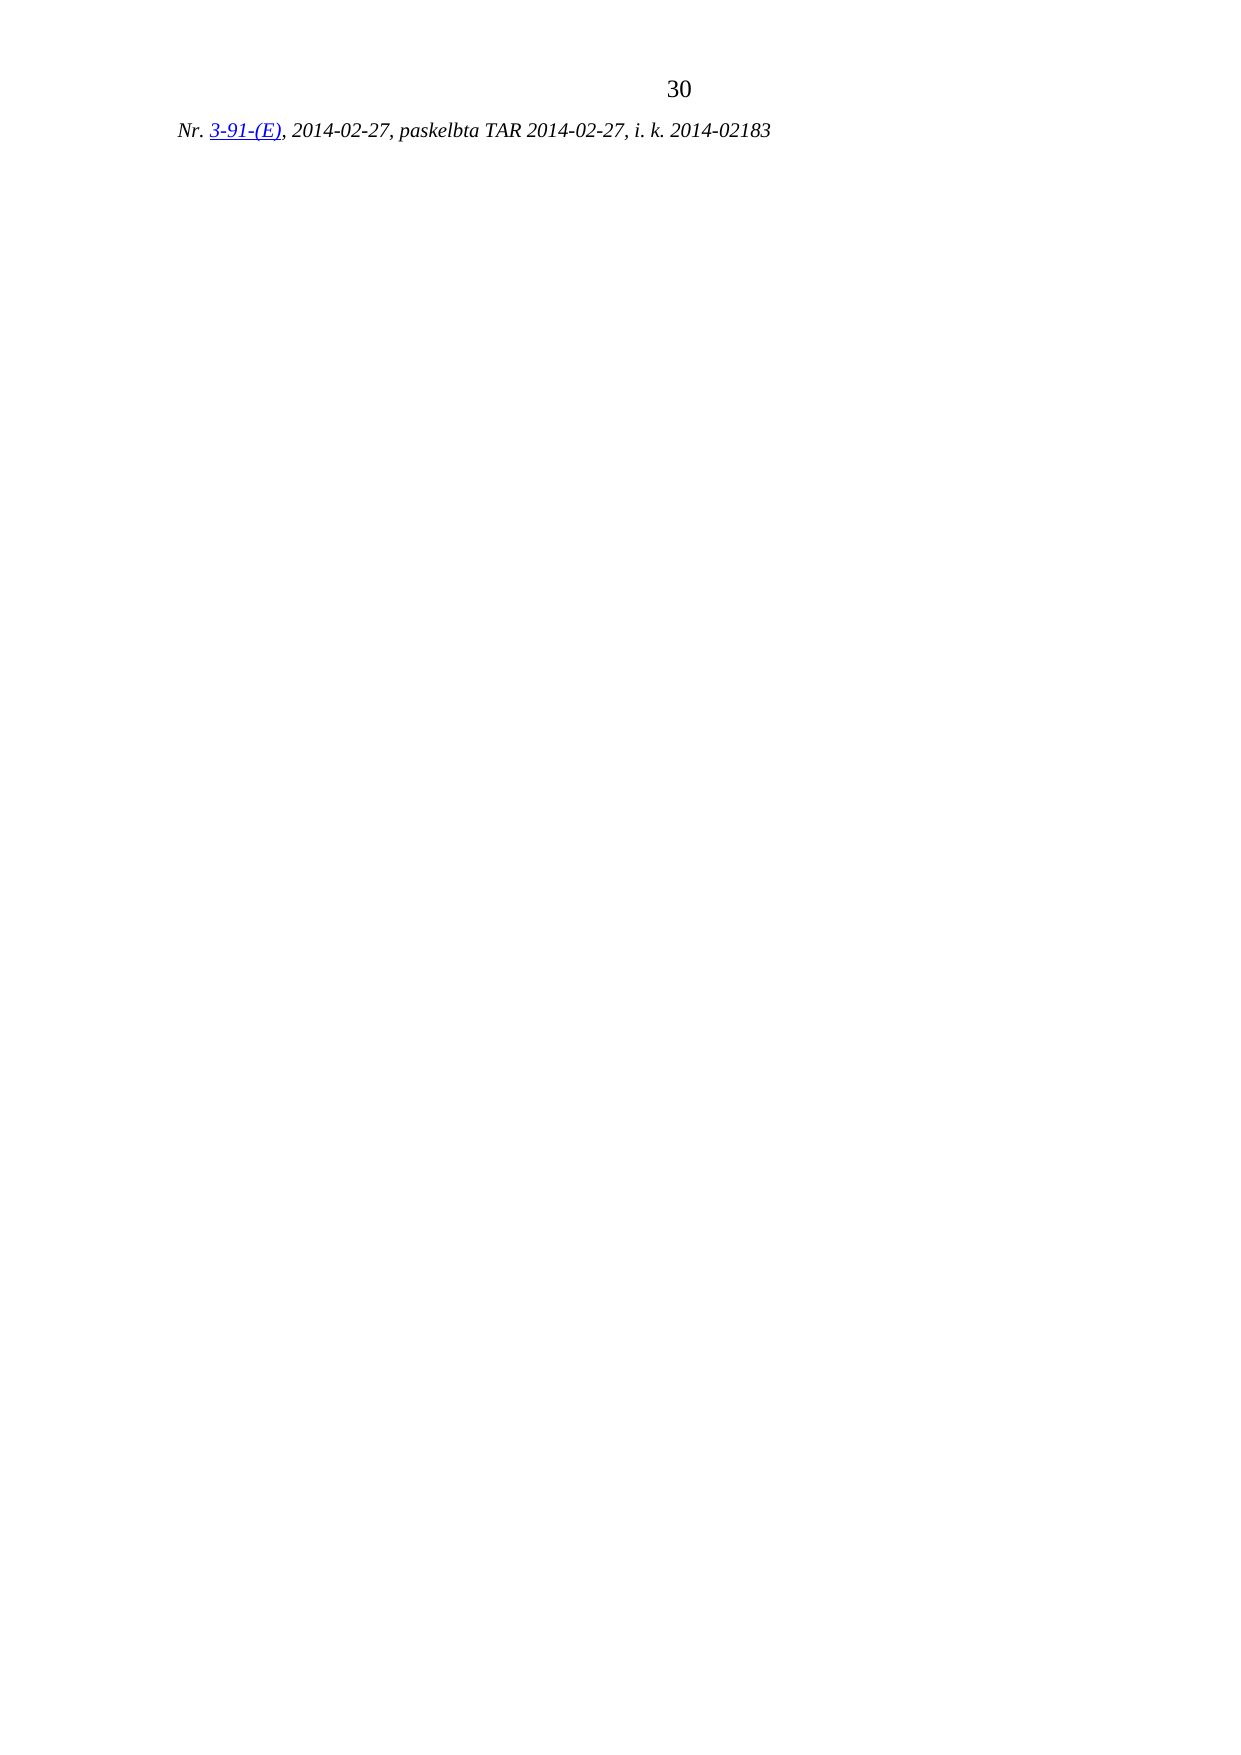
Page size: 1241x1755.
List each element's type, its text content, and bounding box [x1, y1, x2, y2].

text Nr. 3-91-(E), 2014-02-27, paskelbta TAR 2014-02-27, i. k. 2014-02183 [177, 118, 1181, 142]
